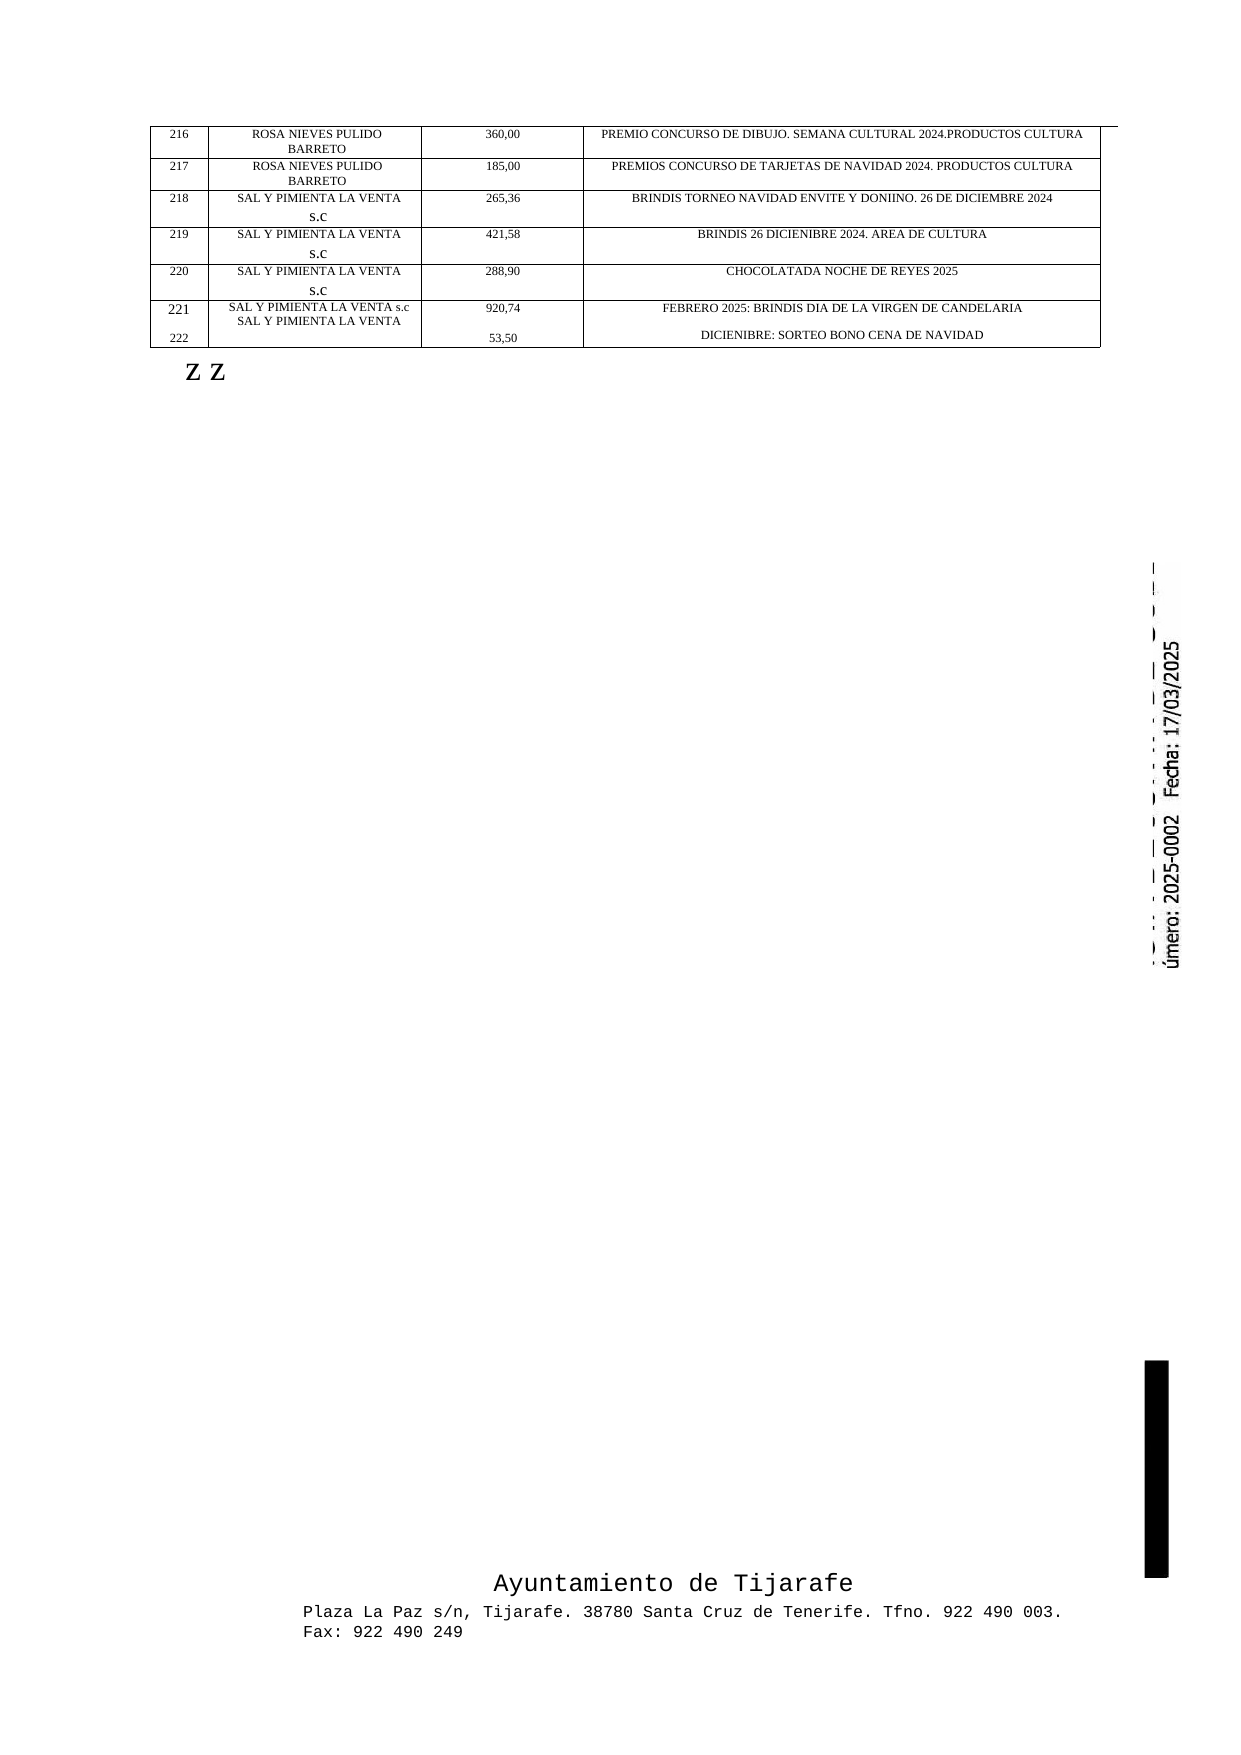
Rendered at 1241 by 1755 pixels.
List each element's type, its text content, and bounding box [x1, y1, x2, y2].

table_cell PREMIO CONCURSO DE DIBUJO. SEMANA CULTURAL 2024.PRODUCTOS CULTURA [584, 127, 1100, 158]
table_cell 218 [151, 191, 208, 227]
table_cell 220 [151, 265, 208, 300]
table_cell 421,58 [422, 228, 583, 263]
table_cell SAL Y PIMIENTA LA VENTA s.c [209, 228, 421, 263]
table_cell SAL Y PIMIENTA LA VENTA s.c [209, 191, 421, 227]
table_cell BRINDIS 26 DICIENIBRE 2024. AREA DE CULTURA [584, 228, 1100, 263]
table_cell 265,36 [422, 191, 583, 227]
table_cell ROSA NIEVES PULIDO BARRETO [209, 159, 421, 190]
table_cell 216 [151, 127, 208, 158]
table_cell 185,00 [422, 159, 583, 190]
table_cell 288,90 [422, 265, 583, 300]
table_cell 360,00 [422, 127, 583, 158]
table_cell ROSA NIEVES PULIDO BARRETO [209, 127, 421, 158]
table_cell [1101, 127, 1118, 347]
table_cell 217 [151, 159, 208, 190]
table_cell FEBRERO 2025: BRINDIS DIA DE LA VIRGEN DE CANDELARIA DICIENIBRE: SORTEO BONO CENA DE NAVIDAD [584, 301, 1100, 347]
table_cell 221 222 [151, 301, 208, 347]
table_cell PREMIOS CONCURSO DE TARJETAS DE NAVIDAD 2024. PRODUCTOS CULTURA [584, 159, 1100, 190]
table_cell 920,74 53,50 [422, 301, 583, 347]
table_cell SAL Y PIMIENTA LA VENTA s.c [209, 265, 421, 300]
table_cell 219 [151, 228, 208, 263]
table_cell BRINDIS TORNEO NAVIDAD ENVITE Y DONIINO. 26 DE DICIEMBRE 2024 [584, 191, 1100, 227]
table_cell SAL Y PIMIENTA LA VENTA s.c SAL Y PIMIENTA LA VENTA [209, 301, 421, 347]
table_cell CHOCOLATADA NOCHE DE REYES 2025 [584, 265, 1100, 300]
subtitle z z [185, 347, 1178, 388]
